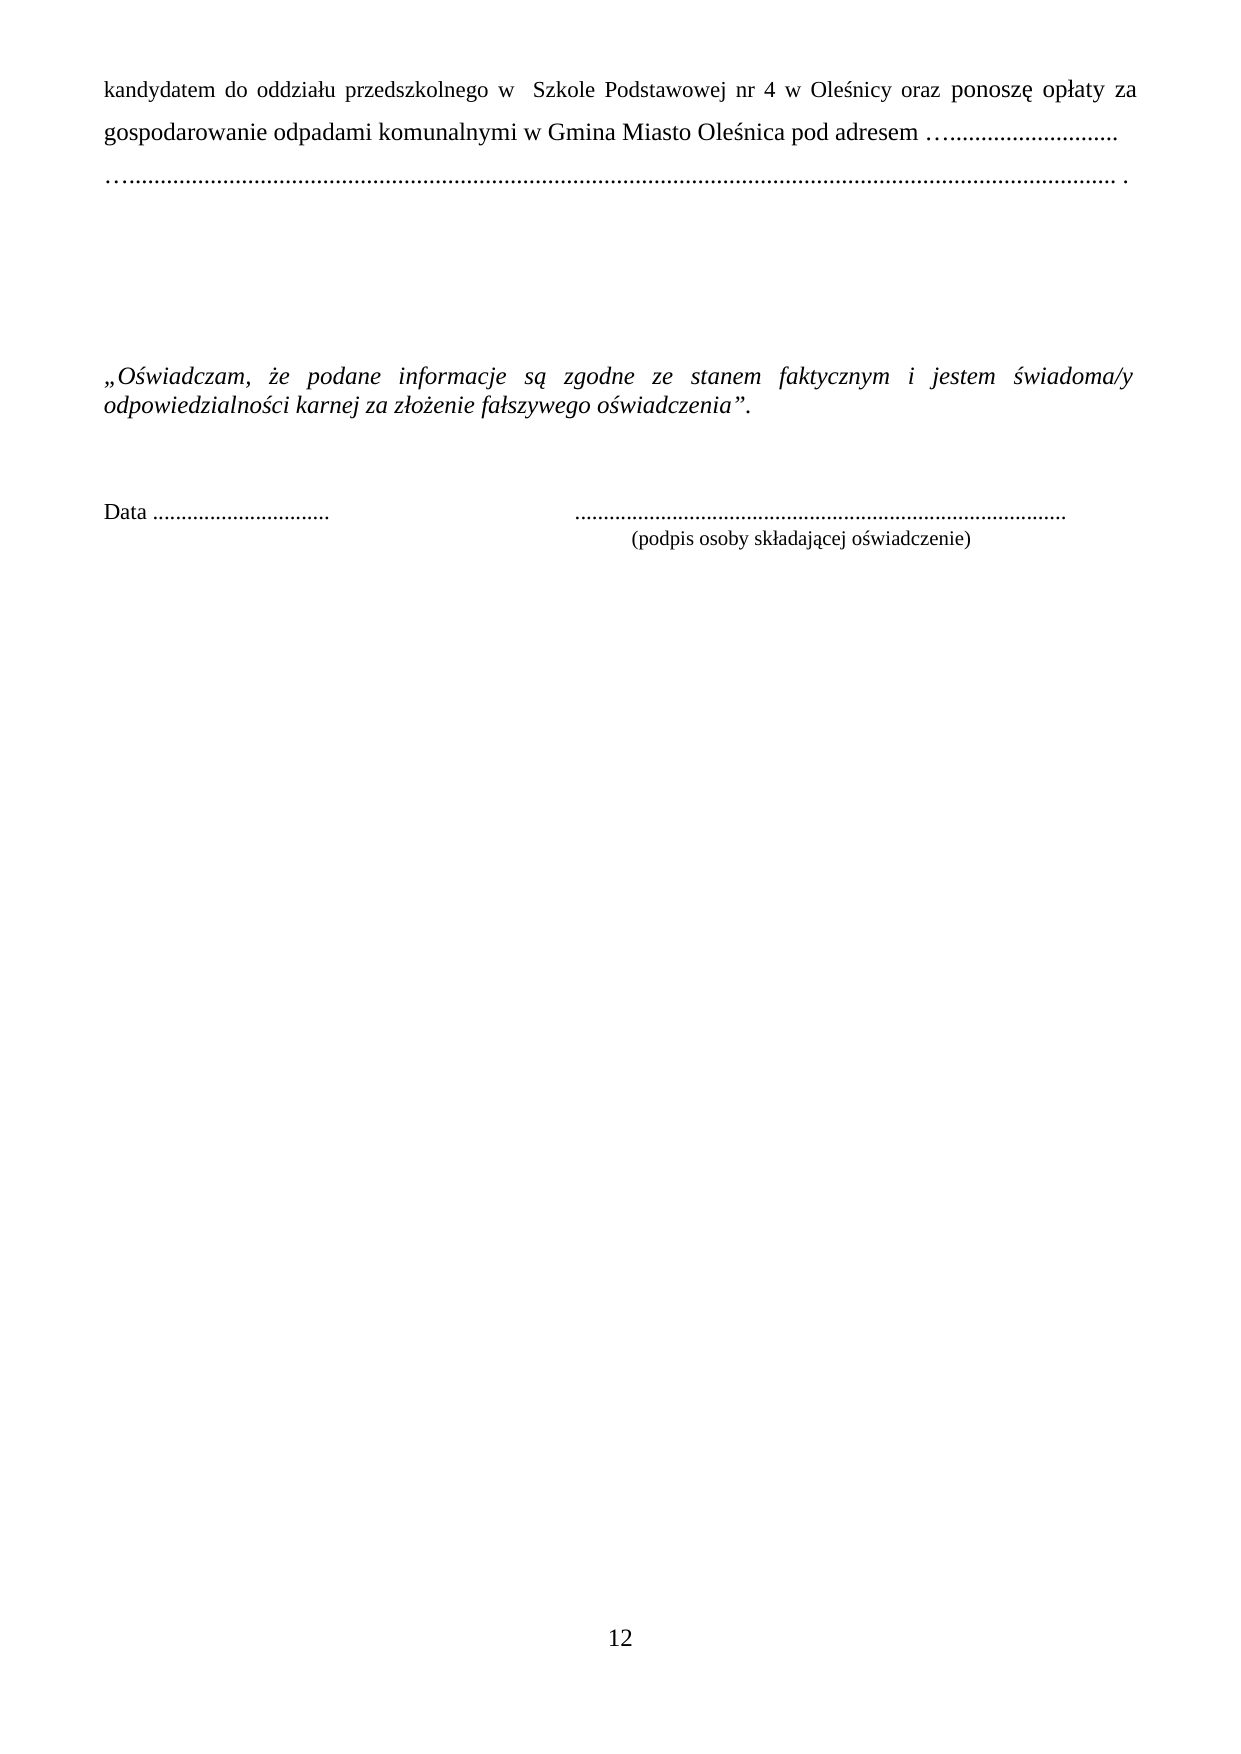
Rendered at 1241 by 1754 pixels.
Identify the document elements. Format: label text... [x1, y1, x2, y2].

text (podpis osoby składającej oświadczenie) [103, 524, 1137, 550]
text ….............................................................................................................................................................. . [103, 160, 1137, 189]
text kandydatem do oddziału przedszkolnego w Szkole Podstawowej nr 4 w Oleśnicy oraz ponoszę opłaty za gospodarowanie odpadami komunalnymi w Gmina Miasto Oleśnica pod adresem …........................... [103, 74, 1137, 146]
text „Oświadczam, że podane informacje są zgodne ze stanem faktycznym i jestem świadoma/y odpowiedzialności karnej za złożenie fałszywego oświadczenia”. [103, 361, 1137, 419]
text Data ............................... ...................................................................................... [103, 498, 1137, 524]
